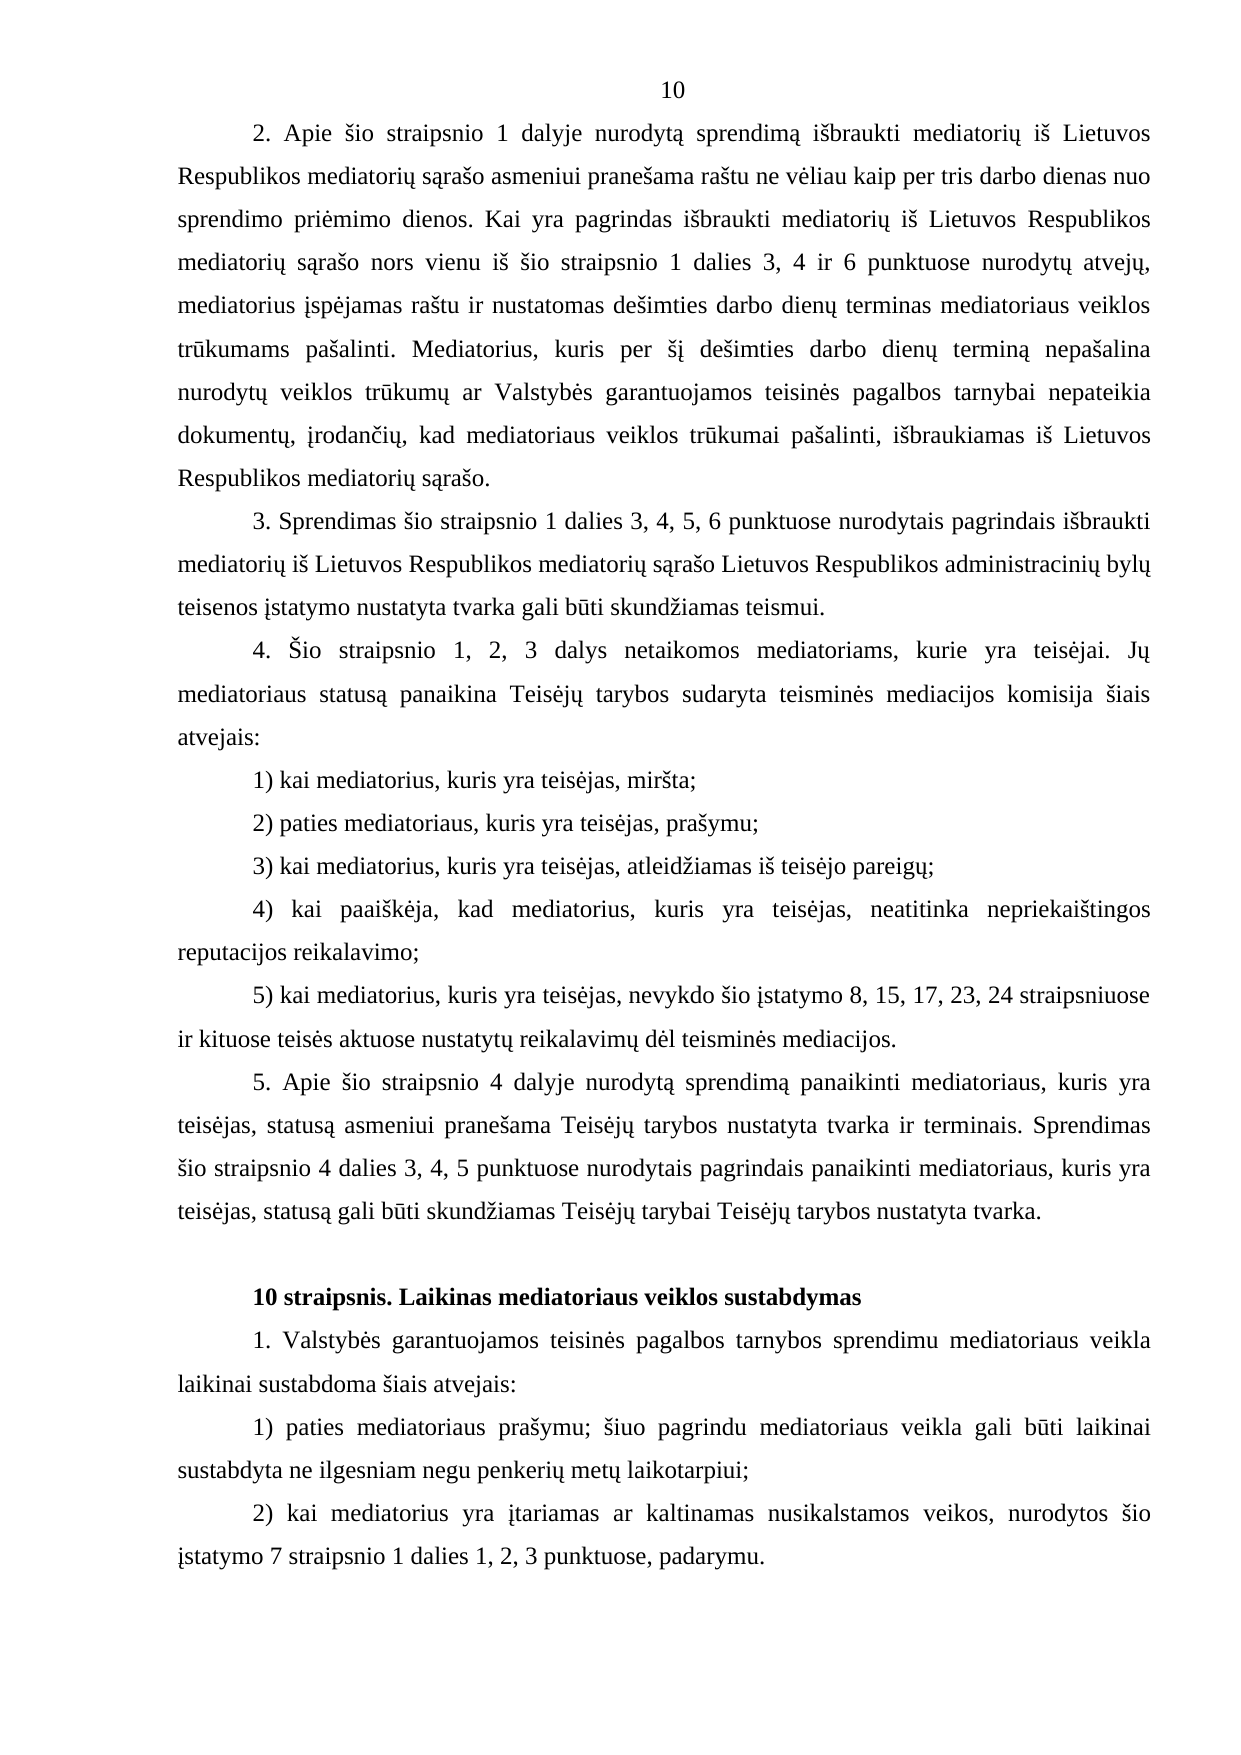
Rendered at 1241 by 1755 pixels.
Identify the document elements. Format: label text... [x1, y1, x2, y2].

text 4. Šio straipsnio 1, 2, 3 dalys netaikomos mediatoriams, kurie yra teisėjai. Jų mediatoriaus statusą panaikina Teisėjų tarybos sudaryta teisminės mediacijos komisija šiais atvejais: [177, 636, 1152, 751]
text 5) kai mediatorius, kuris yra teisėjas, nevykdo šio įstatymo 8, 15, 17, 23, 24 straipsniuose ir kituose teisės aktuose nustatytų reikalavimų dėl teisminės mediacijos. [177, 981, 1152, 1052]
text 1. Valstybės garantuojamos teisinės pagalbos tarnybos sprendimu mediatoriaus veikla laikinai sustabdoma šiais atvejais: [177, 1326, 1152, 1397]
text 2) paties mediatoriaus, kuris yra teisėjas, prašymu; [177, 808, 1152, 837]
text 4) kai paaiškėja, kad mediatorius, kuris yra teisėjas, neatitinka nepriekaištingos reputacijos reikalavimo; [177, 894, 1152, 966]
text 2. Apie šio straipsnio 1 dalyje nurodytą sprendimą išbraukti mediatorių iš Lietuvos Respublikos mediatorių sąrašo asmeniui pranešama raštu ne vėliau kaip per tris darbo dienas nuo sprendimo priėmimo dienos. Kai yra pagrindas išbraukti mediatorių iš Lietuvos Respublikos mediatorių sąrašo nors vienu iš šio straipsnio 1 dalies 3, 4 ir 6 punktuose nurodytų atvejų, mediatorius įspėjamas raštu ir nustatomas dešimties darbo dienų terminas mediatoriaus veiklos trūkumams pašalinti. Mediatorius, kuris per šį dešimties darbo dienų terminą nepašalina nurodytų veiklos trūkumų ar Valstybės garantuojamos teisinės pagalbos tarnybai nepateikia dokumentų, įrodančių, kad mediatoriaus veiklos trūkumai pašalinti, išbraukiamas iš Lietuvos Respublikos mediatorių sąrašo. [177, 118, 1152, 492]
text 10 straipsnis. Laikinas mediatoriaus veiklos sustabdymas [177, 1282, 1152, 1311]
text 3) kai mediatorius, kuris yra teisėjas, atleidžiamas iš teisėjo pareigų; [177, 851, 1152, 880]
text 3. Sprendimas šio straipsnio 1 dalies 3, 4, 5, 6 punktuose nurodytais pagrindais išbraukti mediatorių iš Lietuvos Respublikos mediatorių sąrašo Lietuvos Respublikos administracinių bylų teisenos įstatymo nustatyta tvarka gali būti skundžiamas teismui. [177, 506, 1152, 621]
text 1) paties mediatoriaus prašymu; šiuo pagrindu mediatoriaus veikla gali būti laikinai sustabdyta ne ilgesniam negu penkerių metų laikotarpiui; [177, 1412, 1152, 1484]
text 1) kai mediatorius, kuris yra teisėjas, miršta; [177, 765, 1152, 794]
text 5. Apie šio straipsnio 4 dalyje nurodytą sprendimą panaikinti mediatoriaus, kuris yra teisėjas, statusą asmeniui pranešama Teisėjų tarybos nustatyta tvarka ir terminais. Sprendimas šio straipsnio 4 dalies 3, 4, 5 punktuose nurodytais pagrindais panaikinti mediatoriaus, kuris yra teisėjas, statusą gali būti skundžiamas Teisėjų tarybai Teisėjų tarybos nustatyta tvarka. [177, 1067, 1152, 1225]
text 2) kai mediatorius yra įtariamas ar kaltinamas nusikalstamos veikos, nurodytos šio įstatymo 7 straipsnio 1 dalies 1, 2, 3 punktuose, padarymu. [177, 1498, 1152, 1570]
